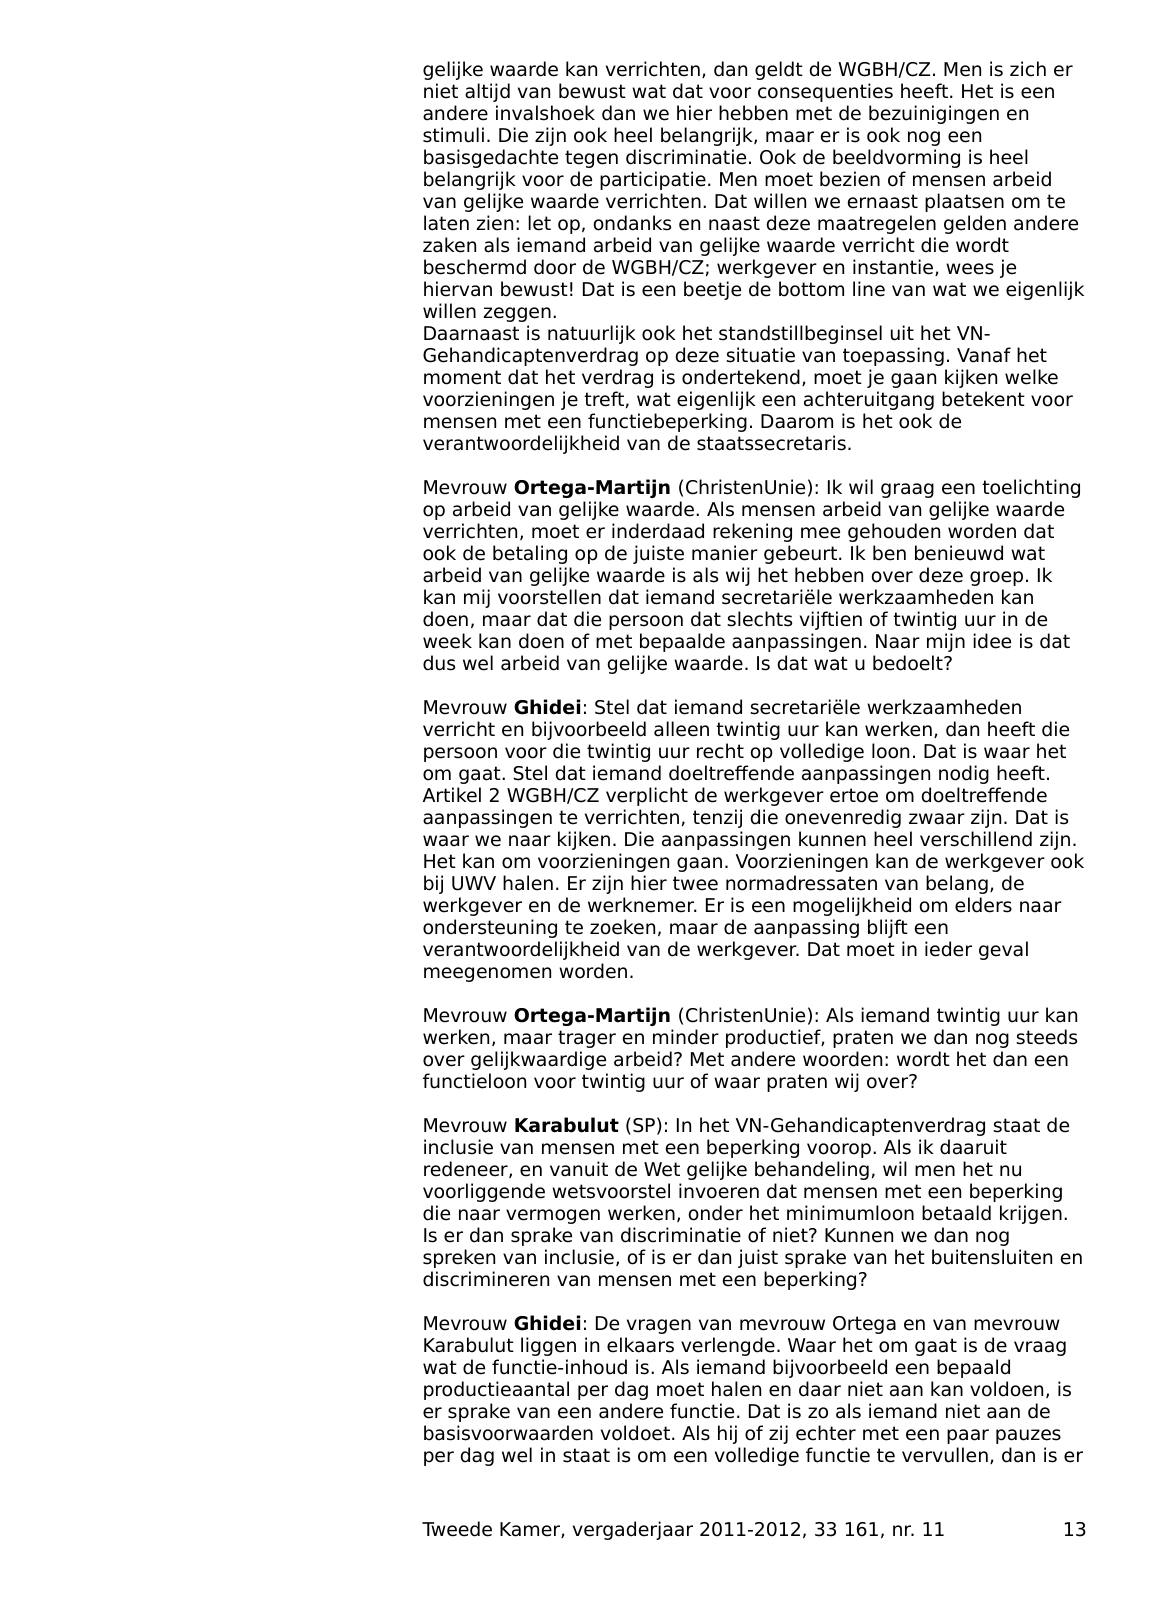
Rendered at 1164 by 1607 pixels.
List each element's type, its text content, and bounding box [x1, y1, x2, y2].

text gelijke waarde kan verrichten, dan geldt de WGBH/CZ. Men is zich er niet altijd van bewust wat dat voor consequenties heeft. Het is een andere invalshoek dan we hier hebben met de bezuinigingen en stimuli. Die zijn ook heel belangrijk, maar er is ook nog een basisgedachte tegen discriminatie. Ook de beeldvorming is heel belangrijk voor de participatie. Men moet bezien of mensen arbeid van gelijke waarde verrichten. Dat willen we ernaast plaatsen om te laten zien: let op, ondanks en naast deze maatregelen gelden andere zaken als iemand arbeid van gelijke waarde verricht die wordt beschermd door de WGBH/CZ; werkgever en instantie, wees je hiervan bewust! Dat is een beetje de bottom line van wat we eigenlijk willen zeggen. [422, 59, 1087, 323]
text Daarnaast is natuurlijk ook het standstillbeginsel uit het VN-Gehandicaptenverdrag op deze situatie van toepassing. Vanaf het moment dat het verdrag is ondertekend, moet je gaan kijken welke voorzieningen je treft, wat eigenlijk een achteruitgang betekent voor mensen met een functiebeperking. Daarom is het ook de verantwoordelijkheid van de staatssecretaris. [422, 323, 1087, 455]
text Mevrouw Ghidei: Stel dat iemand secretariële werkzaamheden verricht en bijvoorbeeld alleen twintig uur kan werken, dan heeft die persoon voor die twintig uur recht op volledige loon. Dat is waar het om gaat. Stel dat iemand doeltreffende aanpassingen nodig heeft. Artikel 2 WGBH/CZ verplicht de werkgever ertoe om doeltreffende aanpassingen te verrichten, tenzij die onevenredig zwaar zijn. Dat is waar we naar kijken. Die aanpassingen kunnen heel verschillend zijn. Het kan om voorzieningen gaan. Voorzieningen kan de werkgever ook bij UWV halen. Er zijn hier twee normadressaten van belang, de werkgever en de werknemer. Er is een mogelijkheid om elders naar ondersteuning te zoeken, maar de aanpassing blijft een verantwoordelijkheid van de werkgever. Dat moet in ieder geval meegenomen worden. [422, 697, 1087, 983]
text Mevrouw Ortega-Martijn (ChristenUnie): Als iemand twintig uur kan werken, maar trager en minder productief, praten we dan nog steeds over gelijkwaardige arbeid? Met andere woorden: wordt het dan een functieloon voor twintig uur of waar praten wij over? [422, 1005, 1087, 1093]
text Mevrouw Ghidei: De vragen van mevrouw Ortega en van mevrouw Karabulut liggen in elkaars verlengde. Waar het om gaat is de vraag wat de functie-inhoud is. Als iemand bijvoorbeeld een bepaald productieaantal per dag moet halen en daar niet aan kan voldoen, is er sprake van een andere functie. Dat is zo als iemand niet aan de basisvoorwaarden voldoet. Als hij of zij echter met een paar pauzes per dag wel in staat is om een volledige functie te vervullen, dan is er [422, 1313, 1087, 1467]
text Mevrouw Karabulut (SP): In het VN-Gehandicaptenverdrag staat de inclusie van mensen met een beperking voorop. Als ik daaruit redeneer, en vanuit de Wet gelijke behandeling, wil men het nu voorliggende wetsvoorstel invoeren dat mensen met een beperking die naar vermogen werken, onder het minimumloon betaald krijgen. Is er dan sprake van discriminatie of niet? Kunnen we dan nog spreken van inclusie, of is er dan juist sprake van het buitensluiten en discrimineren van mensen met een beperking? [422, 1115, 1087, 1291]
text Mevrouw Ortega-Martijn (ChristenUnie): Ik wil graag een toelichting op arbeid van gelijke waarde. Als mensen arbeid van gelijke waarde verrichten, moet er inderdaad rekening mee gehouden worden dat ook de betaling op de juiste manier gebeurt. Ik ben benieuwd wat arbeid van gelijke waarde is als wij het hebben over deze groep. Ik kan mij voorstellen dat iemand secretariële werkzaamheden kan doen, maar dat die persoon dat slechts vijftien of twintig uur in de week kan doen of met bepaalde aanpassingen. Naar mijn idee is dat dus wel arbeid van gelijke waarde. Is dat wat u bedoelt? [422, 477, 1087, 675]
